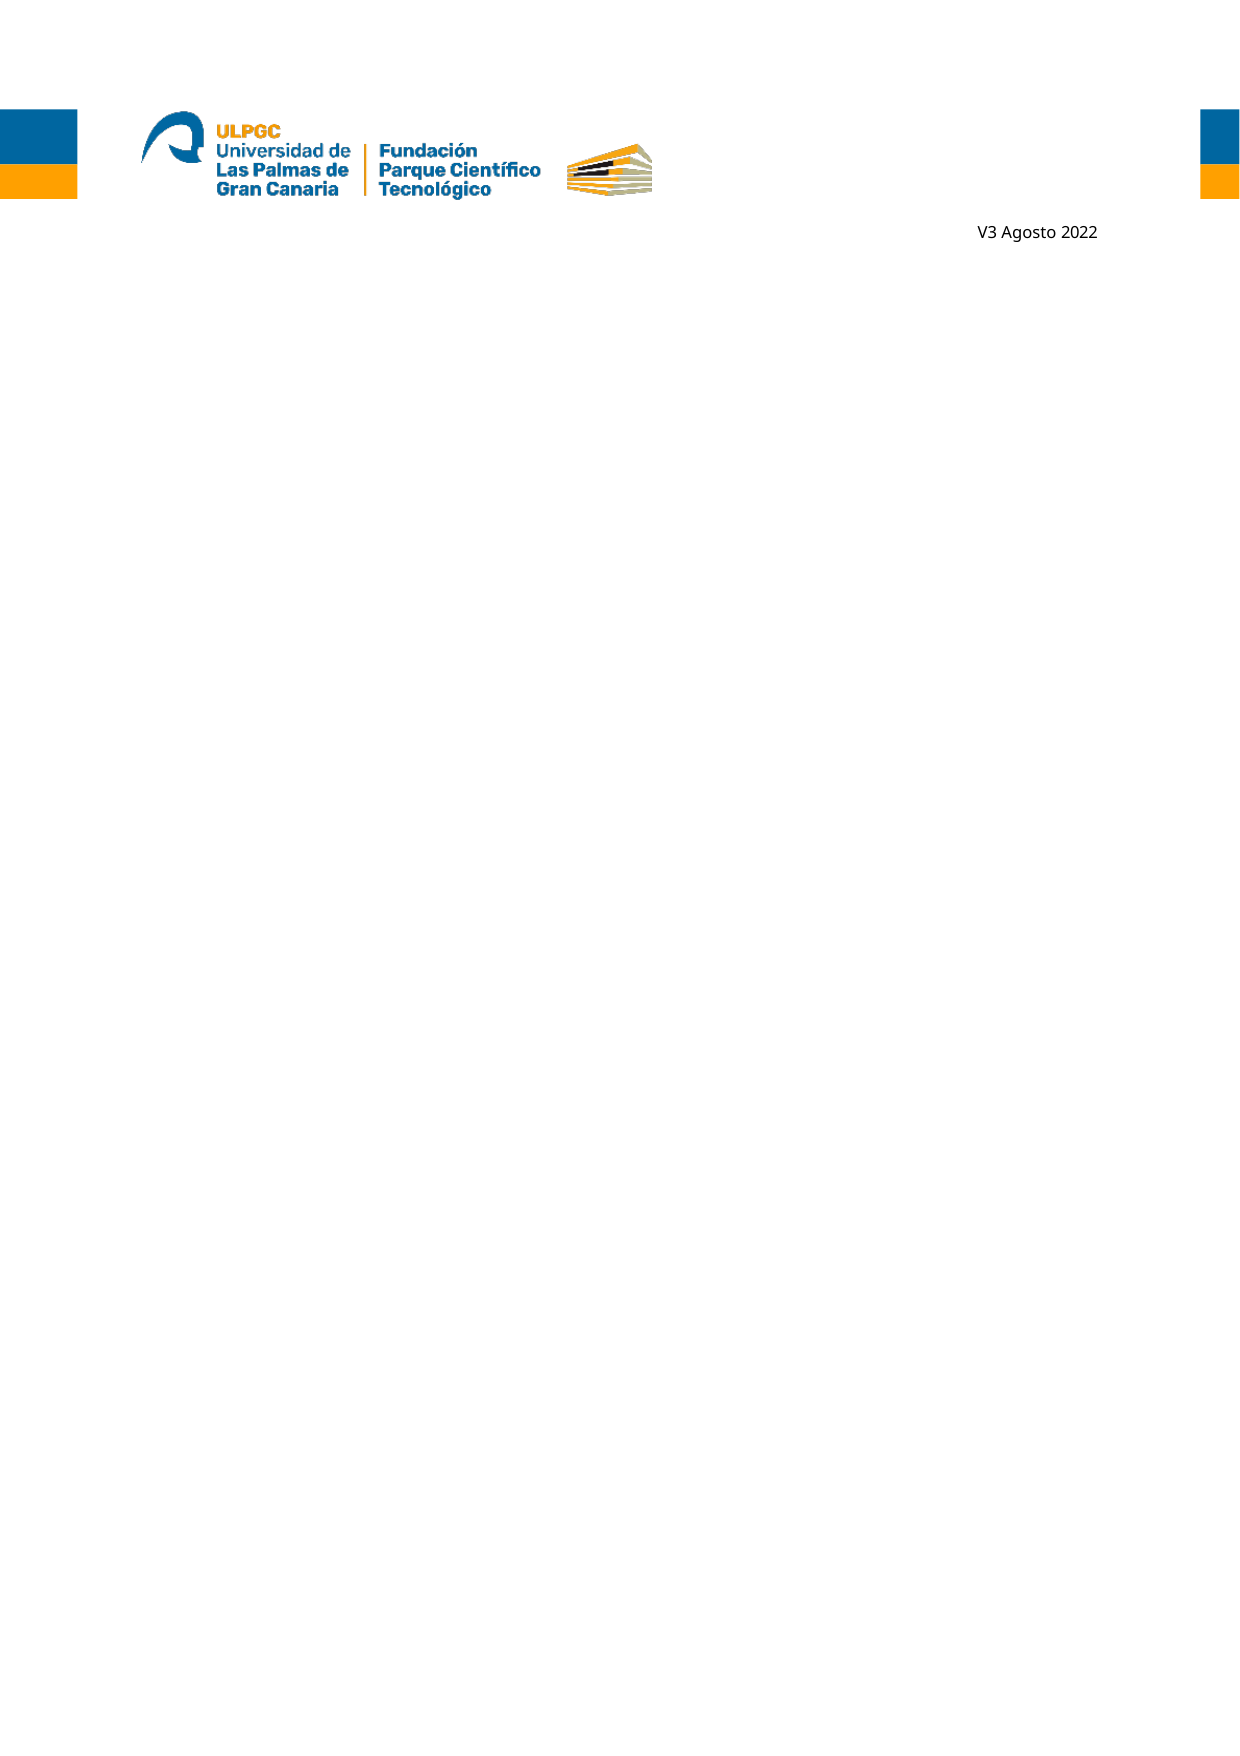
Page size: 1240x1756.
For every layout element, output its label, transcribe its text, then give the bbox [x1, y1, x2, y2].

text V3 Agosto 2022 [88, 221, 1098, 243]
